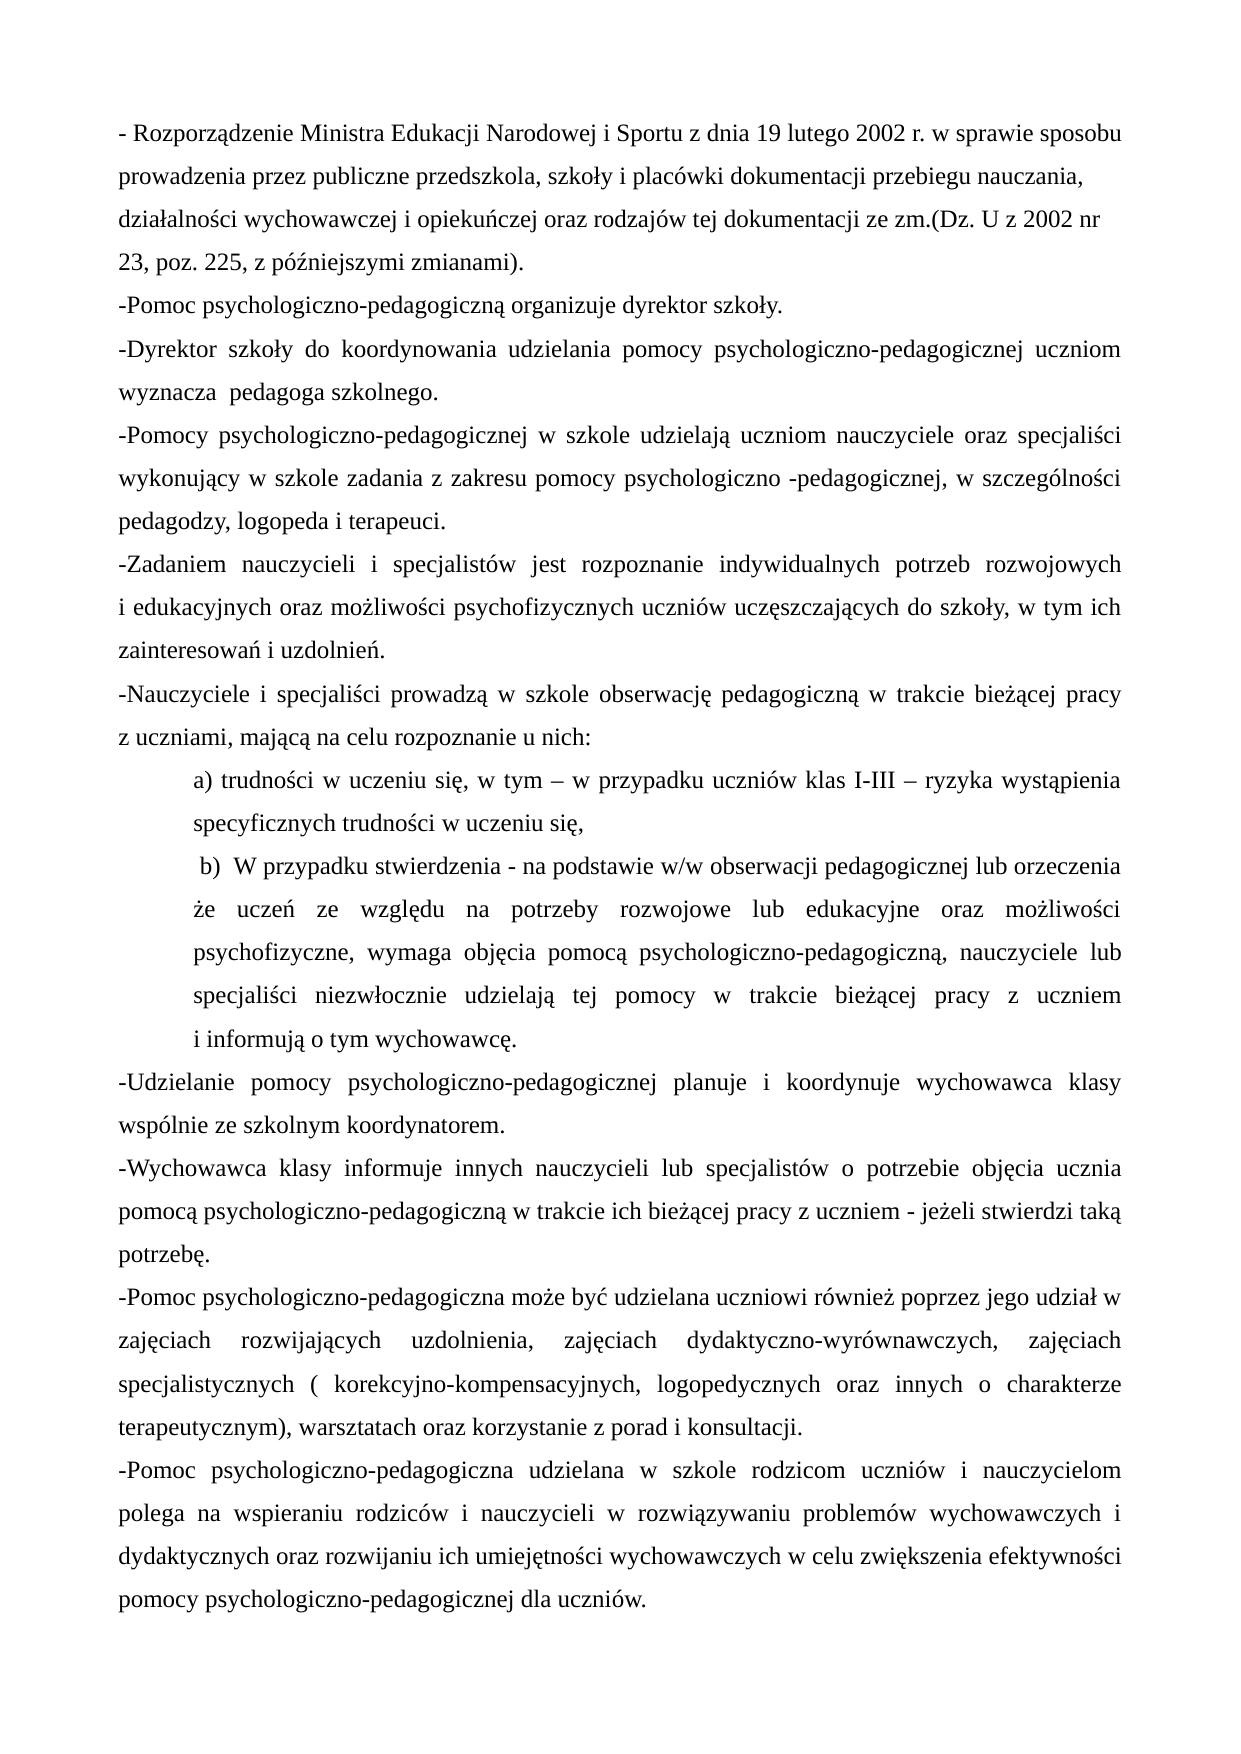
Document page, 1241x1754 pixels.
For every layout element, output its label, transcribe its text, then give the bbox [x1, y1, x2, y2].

text -Wychowawca klasy informuje innych nauczycieli lub specjalistów o potrzebie objęcia ucznia pomocą psychologiczno-pedagogiczną w trakcie ich bieżącej pracy z uczniem - jeżeli stwierdzi taką potrzebę. [118, 1153, 1122, 1268]
text -Nauczyciele i specjaliści prowadzą w szkole obserwację pedagogiczną w trakcie bieżącej pracy z uczniami, mającą na celu rozpoznanie u nich: [118, 679, 1122, 751]
list b) W przypadku stwierdzenia - na podstawie w/w obserwacji pedagogicznej lub orzeczenia że uczeń ze względu na potrzeby rozwojowe lub edukacyjne oraz możliwości psychofizyczne, wymaga objęcia pomocą psychologiczno-pedagogiczną, nauczyciele lub specjaliści niezwłocznie udzielają tej pomocy w trakcie bieżącej pracy z uczniem i informują o tym wychowawcę. [156, 851, 1122, 1052]
list a) trudności w uczeniu się, w tym – w przypadku uczniów klas I-III – ryzyka wystąpienia specyficznych trudności w uczeniu się, [156, 765, 1122, 837]
text -Udzielanie pomocy psychologiczno-pedagogicznej planuje i koordynuje wychowawca klasy wspólnie ze szkolnym koordynatorem. [118, 1067, 1122, 1139]
text - Rozporządzenie Ministra Edukacji Narodowej i Sportu z dnia 19 lutego 2002 r. w sprawie sposobu prowadzenia przez publiczne przedszkola, szkoły i placówki dokumentacji przebiegu nauczania, działalności wychowawczej i opiekuńczej oraz rodzajów tej dokumentacji ze zm.(Dz. U z 2002 nr 23, poz. 225, z późniejszymi zmianami). [118, 118, 1122, 276]
text -Pomoc psychologiczno-pedagogiczna udzielana w szkole rodzicom uczniów i nauczycielom polega na wspieraniu rodziców i nauczycieli w rozwiązywaniu problemów wychowawczych i dydaktycznych oraz rozwijaniu ich umiejętności wychowawczych w celu zwiększenia efektywności pomocy psychologiczno-pedagogicznej dla uczniów. [118, 1455, 1122, 1613]
text -Pomocy psychologiczno-pedagogicznej w szkole udzielają uczniom nauczyciele oraz specjaliści wykonujący w szkole zadania z zakresu pomocy psychologiczno -pedagogicznej, w szczególności pedagodzy, logopeda i terapeuci. [118, 420, 1122, 535]
text -Pomoc psychologiczno-pedagogiczna może być udzielana uczniowi również poprzez jego udział w zajęciach rozwijających uzdolnienia, zajęciach dydaktyczno-wyrównawczych, zajęciach specjalistycznych ( korekcyjno-kompensacyjnych, logopedycznych oraz innych o charakterze terapeutycznym), warsztatach oraz korzystanie z porad i konsultacji. [118, 1282, 1122, 1441]
text -Dyrektor szkoły do koordynowania udzielania pomocy psychologiczno-pedagogicznej uczniom wyznacza pedagoga szkolnego. [118, 334, 1122, 406]
text -Pomoc psychologiczno-pedagogiczną organizuje dyrektor szkoły. [118, 291, 1122, 319]
text -Zadaniem nauczycieli i specjalistów jest rozpoznanie indywidualnych potrzeb rozwojowych i edukacyjnych oraz możliwości psychofizycznych uczniów uczęszczających do szkoły, w tym ich zainteresowań i uzdolnień. [118, 549, 1122, 664]
